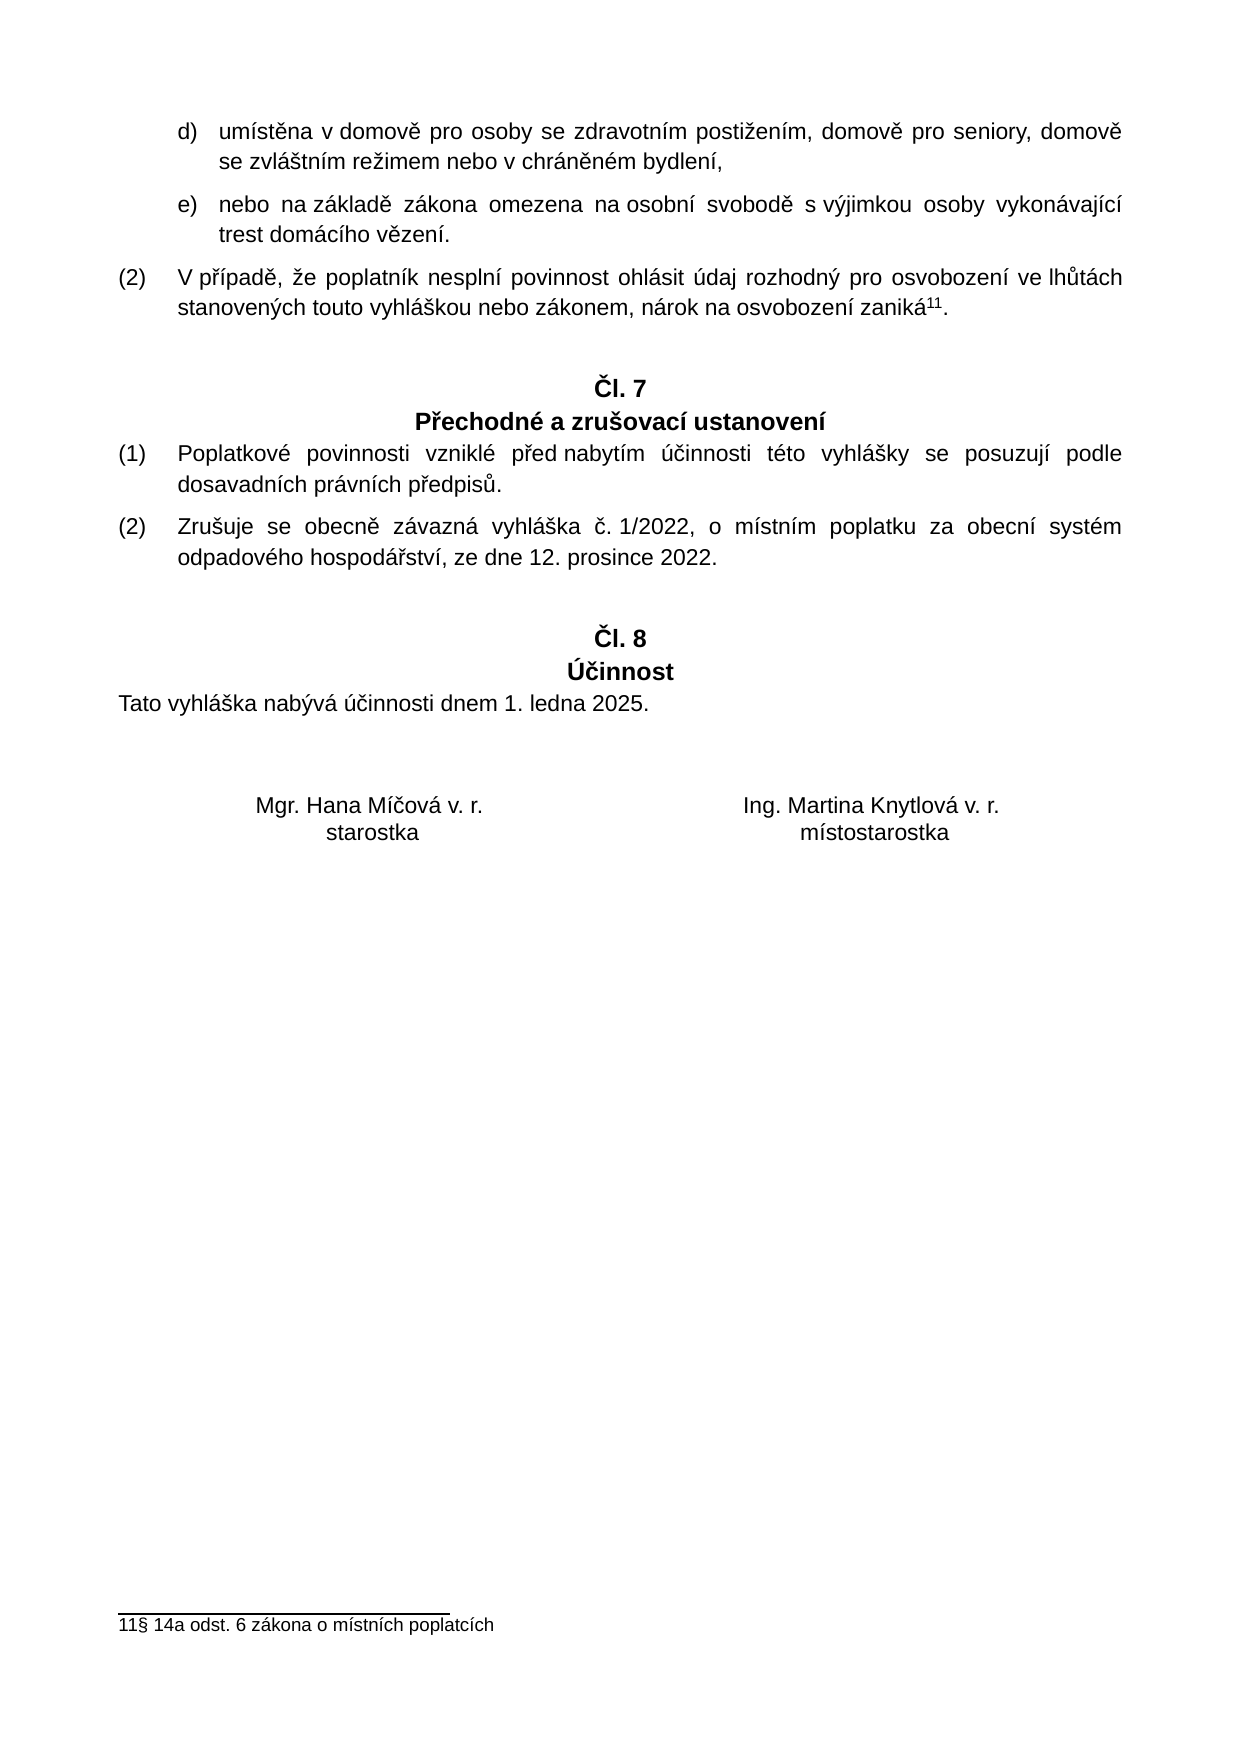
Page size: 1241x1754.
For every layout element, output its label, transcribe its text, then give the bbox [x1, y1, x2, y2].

table_cell [620, 851, 1122, 969]
table_cell [118, 851, 620, 969]
list Zrušuje se obecně závazná vyhláška č. 1/2022, o místním poplatku za obecní systém odpadového hospodářství, ze dne 12. prosince 2022. [118, 513, 1122, 570]
list Poplatkové povinnosti vzniklé před nabytím účinnosti této vyhlášky se posuzují podle dosavadních právních předpisů. [118, 440, 1122, 497]
table_header Mgr. Hana Míčová v. r. starostka [118, 733, 620, 851]
subtitle Čl. 8 Účinnost [118, 624, 1122, 686]
list § 14a odst. 6 zákona o místních poplatcích [118, 1614, 1122, 1635]
table_header Ing. Martina Knytlová v. r. místostarostka [620, 733, 1122, 851]
list V případě, že poplatník nesplní povinnost ohlásit údaj rozhodný pro osvobození ve lhůtách stanovených touto vyhláškou nebo zákonem, nárok na osvobození zaniká. [118, 264, 1122, 321]
subtitle Čl. 7 Přechodné a zrušovací ustanovení [118, 374, 1122, 436]
list umístěna v domově pro osoby se zdravotním postižením, domově pro seniory, domově se zvláštním režimem nebo v chráněném bydlení, [177, 118, 1122, 175]
list nebo na základě zákona omezena na osobní svobodě s výjimkou osoby vykonávající trest domácího vězení. [177, 191, 1122, 248]
text Tato vyhláška nabývá účinnosti dnem 1. ledna 2025. [118, 690, 1122, 716]
